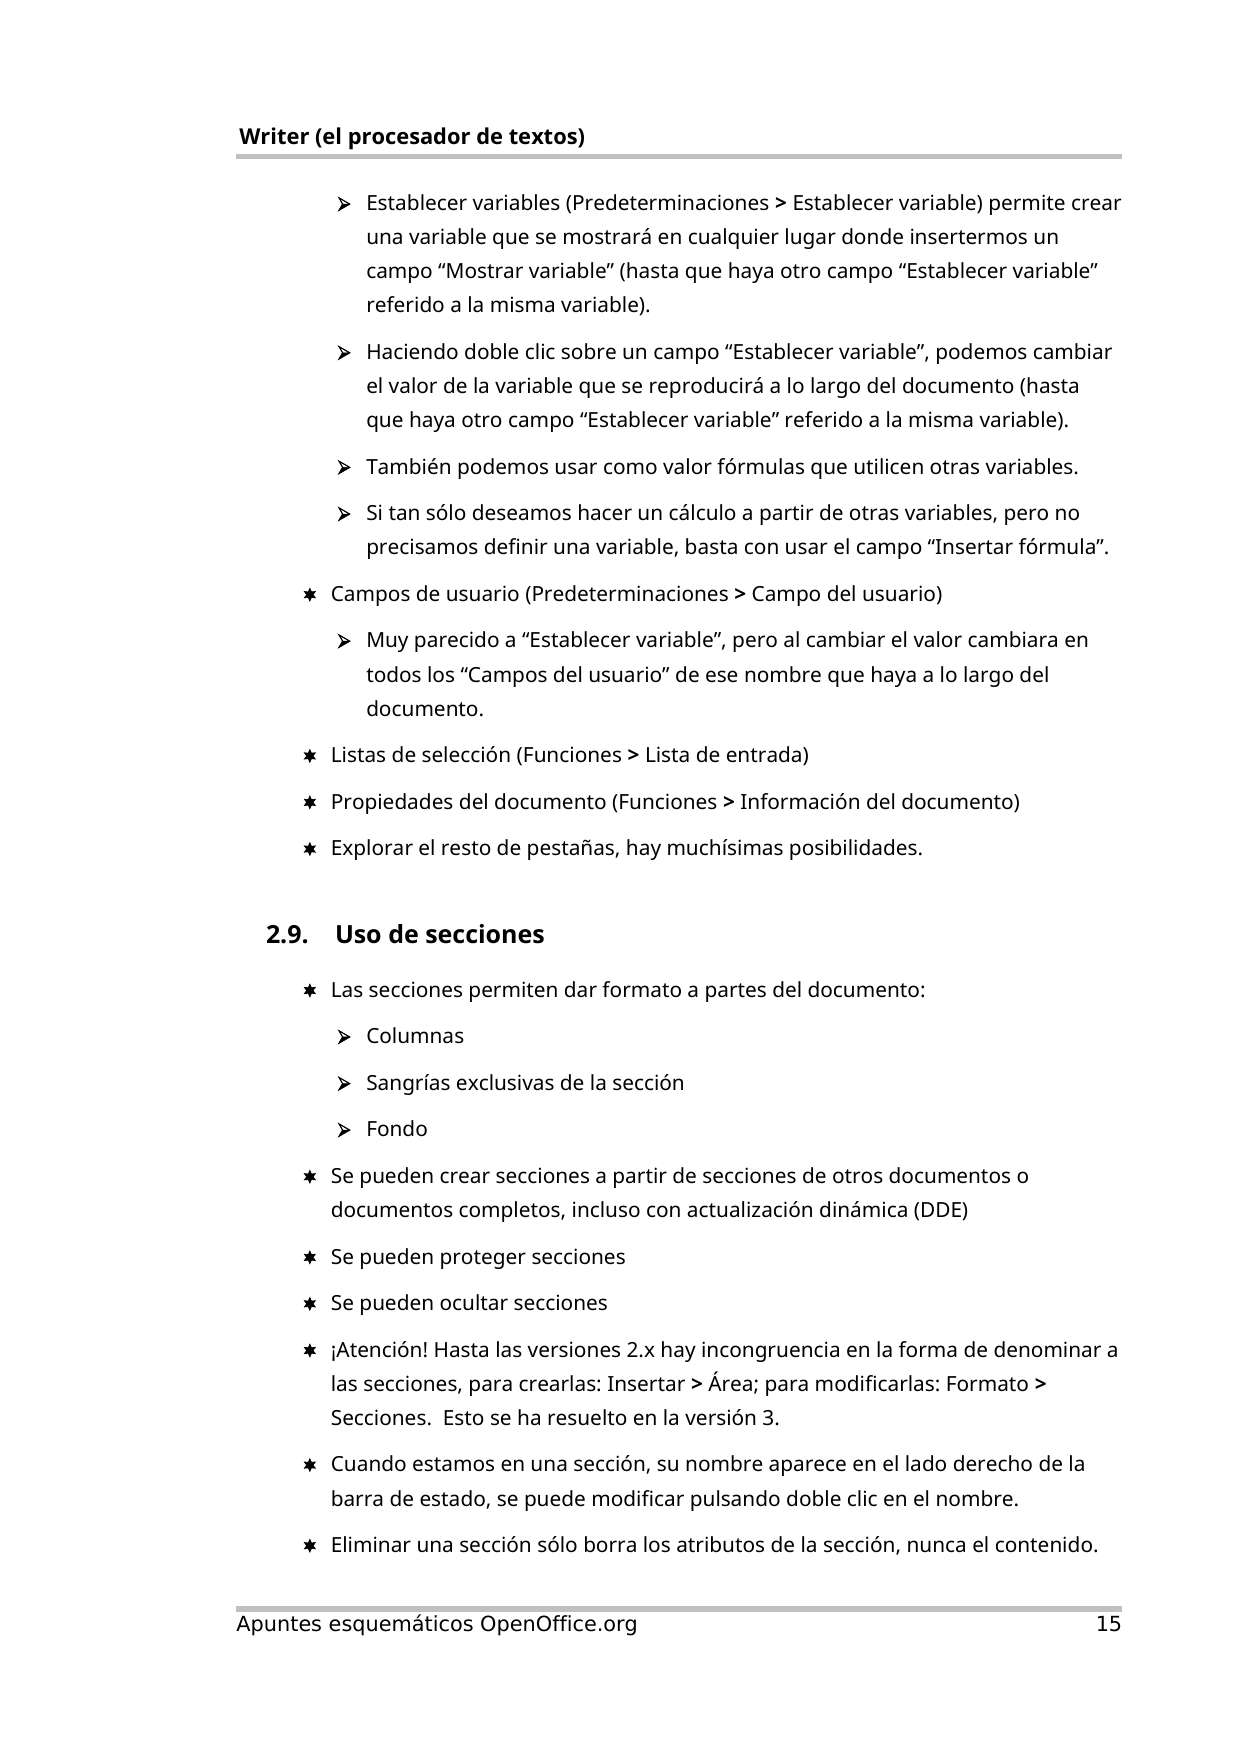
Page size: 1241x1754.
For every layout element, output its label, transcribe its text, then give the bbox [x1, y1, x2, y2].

subtitle Uso de secciones [266, 917, 1122, 951]
list Propiedades del documento (Funciones > Información del documento) [301, 787, 1122, 815]
list Cuando estamos en una sección, su nombre aparece en el lado derecho de la barra de estado, se puede modificar pulsando doble clic en el nombre. [301, 1449, 1122, 1512]
list ¡Atención! Hasta las versiones 2.x hay incongruencia en la forma de denominar a las secciones, para crearlas: Insertar > Área; para modificarlas: Formato > Secciones. Esto se ha resuelto en la versión 3. [301, 1335, 1122, 1431]
list También podemos usar como valor fórmulas que utilicen otras variables. [337, 452, 1122, 480]
list Campos de usuario (Predeterminaciones > Campo del usuario) [301, 579, 1122, 607]
list Muy parecido a “Establecer variable”, pero al cambiar el valor cambiara en todos los “Campos del usuario” de ese nombre que haya a lo largo del documento. [337, 626, 1122, 722]
list Listas de selección (Funciones > Lista de entrada) [301, 740, 1122, 769]
list Establecer variables (Predeterminaciones > Establecer variable) permite crear una variable que se mostrará en cualquier lugar donde insertermos un campo “Mostrar variable” (hasta que haya otro campo “Establecer variable” referido a la misma variable). [337, 188, 1122, 319]
list Sangrías exclusivas de la sección [337, 1068, 1122, 1096]
list Explorar el resto de pestañas, hay muchísimas posibilidades. [301, 833, 1122, 862]
list Se pueden proteger secciones [301, 1242, 1122, 1270]
list Fondo [337, 1114, 1122, 1143]
list Se pueden crear secciones a partir de secciones de otros documentos o documentos completos, incluso con actualización dinámica (DDE) [301, 1161, 1122, 1224]
list Eliminar una sección sólo borra los atributos de la sección, nunca el contenido. [301, 1530, 1122, 1559]
list Las secciones permiten dar formato a partes del documento: [301, 975, 1122, 1003]
list Si tan sólo deseamos hacer un cálculo a partir de otras variables, pero no precisamos definir una variable, basta con usar el campo “Insertar fórmula”. [337, 498, 1122, 561]
list Se pueden ocultar secciones [301, 1288, 1122, 1317]
list Columnas [337, 1021, 1122, 1050]
list Haciendo doble clic sobre un campo “Establecer variable”, podemos cambiar el valor de la variable que se reproducirá a lo largo del documento (hasta que haya otro campo “Establecer variable” referido a la misma variable). [337, 337, 1122, 434]
